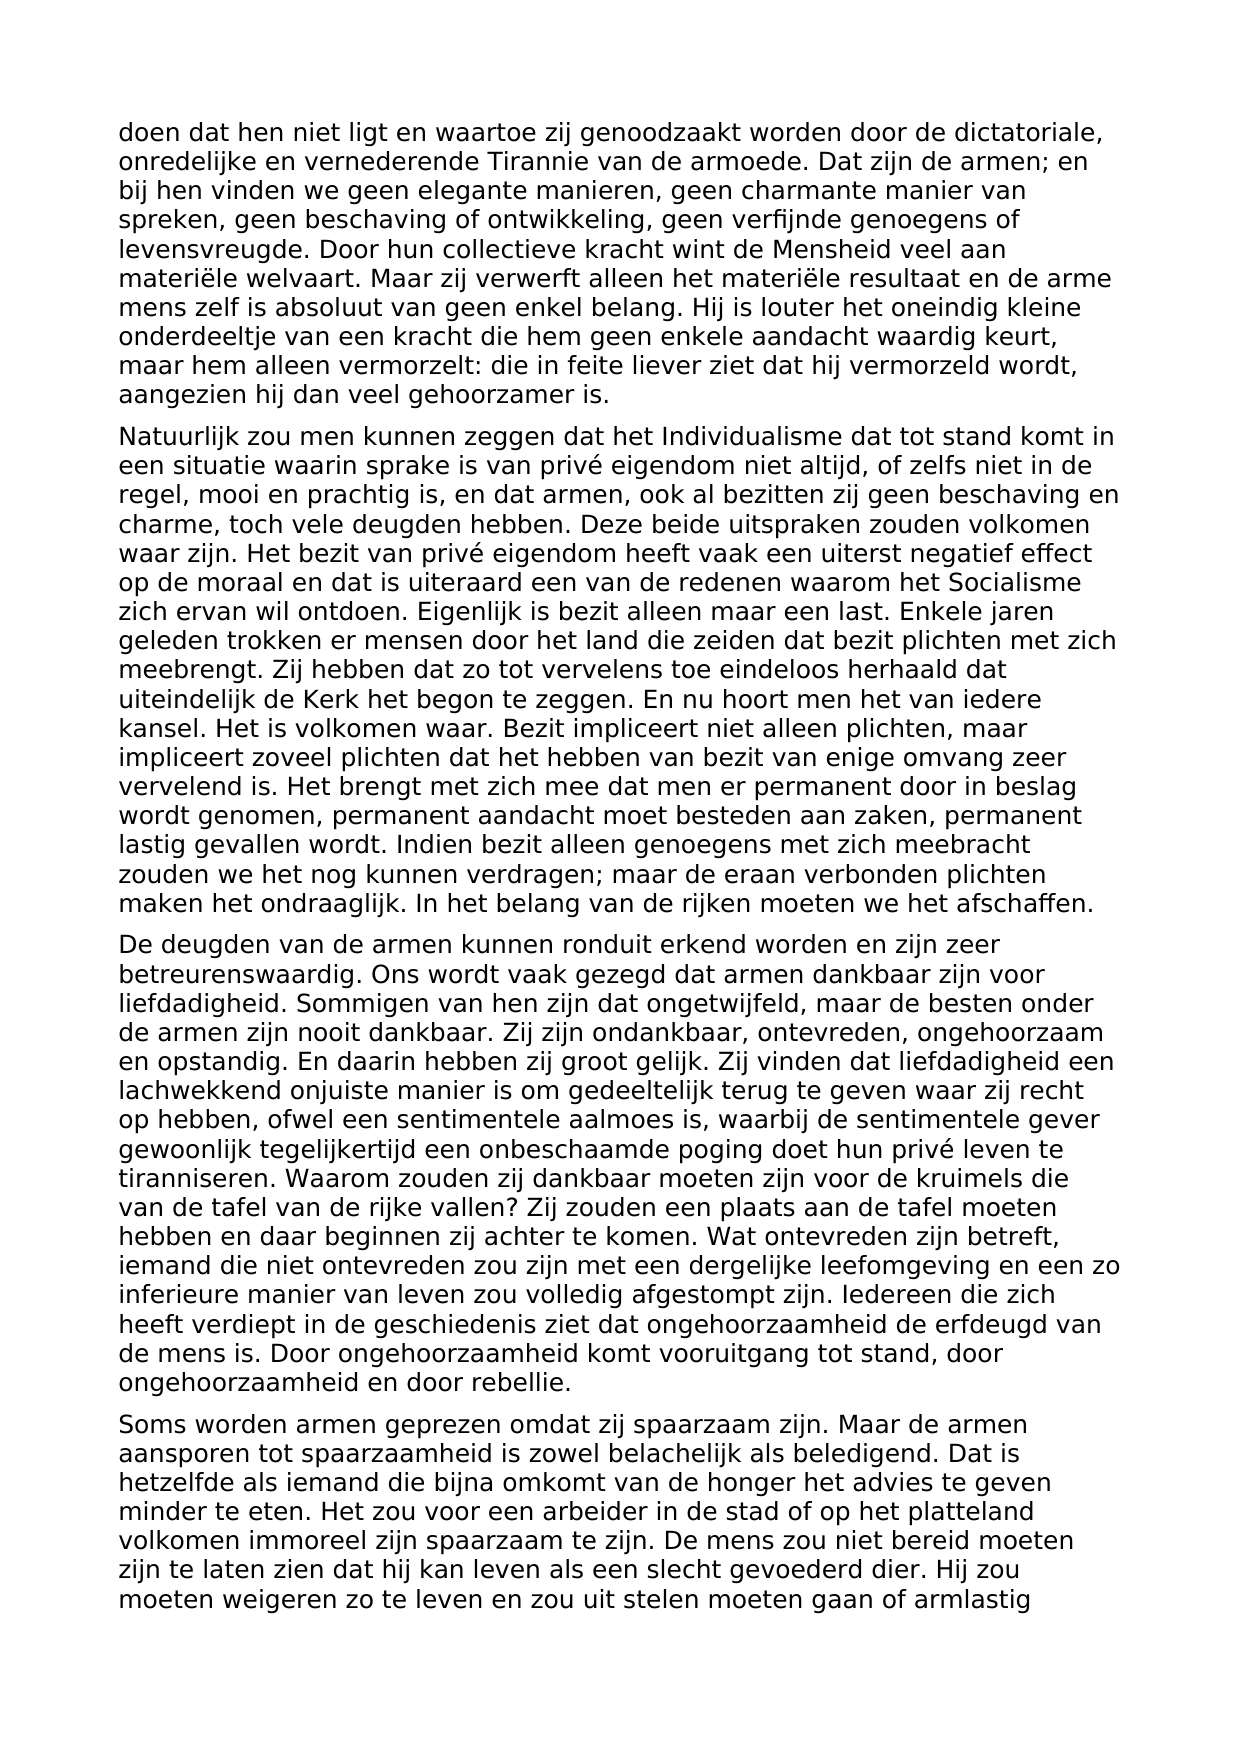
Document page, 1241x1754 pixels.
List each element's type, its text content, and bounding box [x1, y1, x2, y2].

text Natuurlijk zou men kunnen zeggen dat het Individualisme dat tot stand komt in een situatie waarin sprake is van privé eigendom niet altijd, of zelfs niet in de regel, mooi en prachtig is, en dat armen, ook al bezitten zij geen beschaving en charme, toch vele deugden hebben. Deze beide uitspraken zouden volkomen waar zijn. Het bezit van privé eigendom heeft vaak een uiterst negatief effect op de moraal en dat is uiteraard een van de redenen waarom het Socialisme zich ervan wil ontdoen. Eigenlijk is bezit alleen maar een last. Enkele jaren geleden trokken er mensen door het land die zeiden dat bezit plichten met zich meebrengt. Zij hebben dat zo tot vervelens toe eindeloos herhaald dat uiteindelijk de Kerk het begon te zeggen. En nu hoort men het van iedere kansel. Het is volkomen waar. Bezit impliceert niet alleen plichten, maar impliceert zoveel plichten dat het hebben van bezit van enige omvang zeer vervelend is. Het brengt met zich mee dat men er permanent door in beslag wordt genomen, permanent aandacht moet besteden aan zaken, permanent lastig gevallen wordt. Indien bezit alleen genoegens met zich meebracht zouden we het nog kunnen verdragen; maar de eraan verbonden plichten maken het ondraaglijk. In het belang van de rijken moeten we het afschaffen. [118, 422, 1122, 918]
text De deugden van de armen kunnen ronduit erkend worden en zijn zeer betreurenswaardig. Ons wordt vaak gezegd dat armen dankbaar zijn voor liefdadigheid. Sommigen van hen zijn dat ongetwijfeld, maar de besten onder de armen zijn nooit dankbaar. Zij zijn ondankbaar, ontevreden, ongehoorzaam en opstandig. En daarin hebben zij groot gelijk. Zij vinden dat liefdadigheid een lachwekkend onjuiste manier is om gedeeltelijk terug te geven waar zij recht op hebben, ofwel een sentimentele aalmoes is, waarbij de sentimentele gever gewoonlijk tegelijkertijd een onbeschaamde poging doet hun privé leven te tiranniseren. Waarom zouden zij dankbaar moeten zijn voor de kruimels die van de tafel van de rijke vallen? Zij zouden een plaats aan de tafel moeten hebben en daar beginnen zij achter te komen. Wat ontevreden zijn betreft, iemand die niet ontevreden zou zijn met een dergelijke leefomgeving en een zo inferieure manier van leven zou volledig afgestompt zijn. Iedereen die zich heeft verdiept in de geschiedenis ziet dat ongehoorzaamheid de erfdeugd van de mens is. Door ongehoorzaamheid komt vooruitgang tot stand, door ongehoorzaamheid en door rebellie. [118, 931, 1122, 1397]
text doen dat hen niet ligt en waartoe zij genoodzaakt worden door de dictatoriale, onredelijke en vernederende Tirannie van de armoede. Dat zijn de armen; en bij hen vinden we geen elegante manieren, geen charmante manier van spreken, geen beschaving of ontwikkeling, geen verfijnde genoegens of levensvreugde. Door hun collectieve kracht wint de Mensheid veel aan materiële welvaart. Maar zij verwerft alleen het materiële resultaat en de arme mens zelf is absoluut van geen enkel belang. Hij is louter het oneindig kleine onderdeeltje van een kracht die hem geen enkele aandacht waardig keurt, maar hem alleen vermorzelt: die in feite liever ziet dat hij vermorzeld wordt, aangezien hij dan veel gehoorzamer is. [118, 118, 1122, 410]
text Soms worden armen geprezen omdat zij spaarzaam zijn. Maar de armen aansporen tot spaarzaamheid is zowel belachelijk als beledigend. Dat is hetzelfde als iemand die bijna omkomt van de honger het advies te geven minder te eten. Het zou voor een arbeider in de stad of op het platteland volkomen immoreel zijn spaarzaam te zijn. De mens zou niet bereid moeten zijn te laten zien dat hij kan leven als een slecht gevoederd dier. Hij zou moeten weigeren zo te leven en zou uit stelen moeten gaan of armlastig [118, 1410, 1122, 1614]
